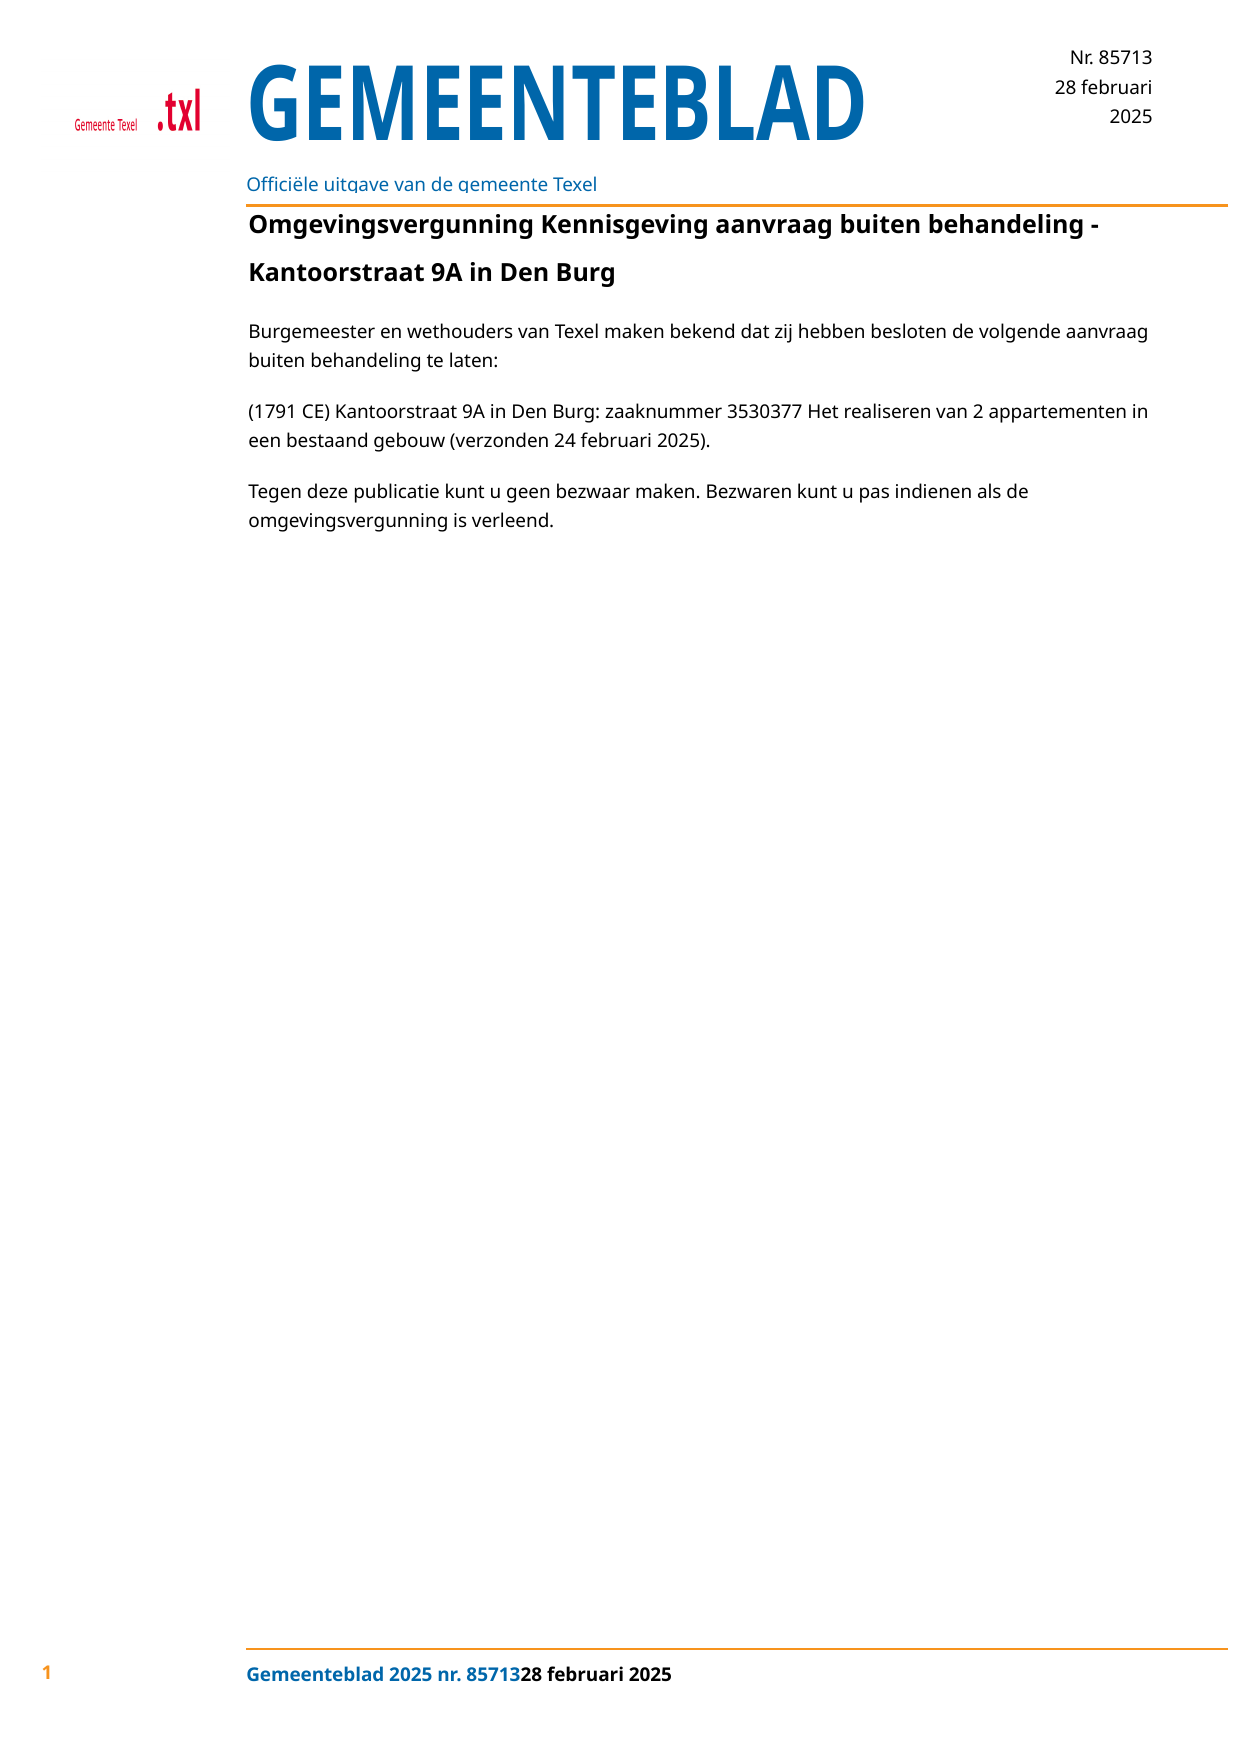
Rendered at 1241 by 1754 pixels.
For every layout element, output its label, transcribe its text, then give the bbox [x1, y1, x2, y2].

text Tegen deze publicatie kunt u geen bezwaar maken. Bezwaren kunt u pas indienen als de omgevingsvergunning is verleend. [248, 478, 1152, 533]
text Burgemeester en wethouders van Texel maken bekend dat zij hebben besloten de volgende aanvraag buiten behandeling te laten: [248, 318, 1152, 373]
text (1791 CE) Kantoorstraat 9A in Den Burg: zaaknummer 3530377 Het realiseren van 2 appartementen in een bestaand gebouw (verzonden 24 februari 2025). [248, 398, 1152, 453]
text Omgevingsvergunning Kennisgeving aanvraag buiten behandeling - Kantoorstraat 9A in Den Burg [248, 207, 1152, 288]
picture [41, 47, 231, 172]
